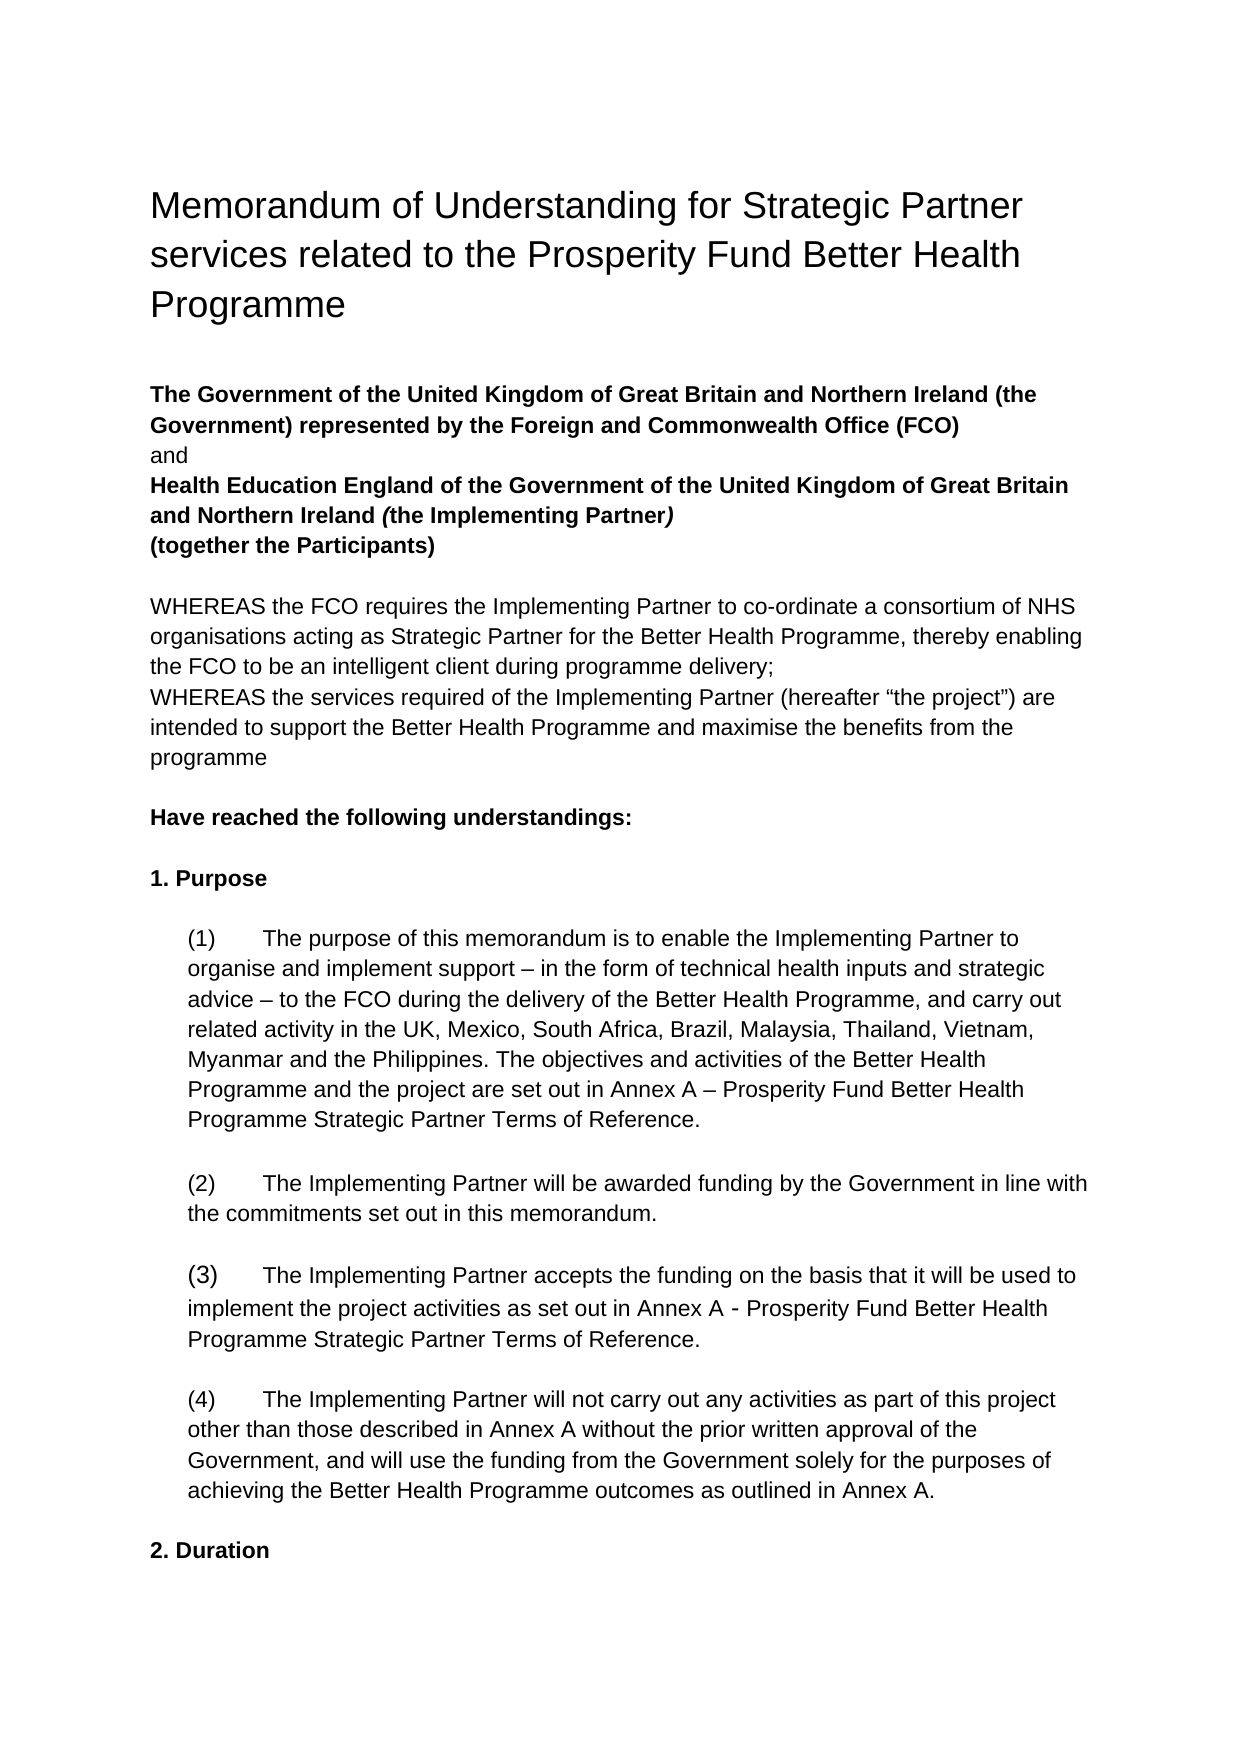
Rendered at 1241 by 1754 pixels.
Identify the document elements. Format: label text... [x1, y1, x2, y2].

text 2. Duration [150, 1537, 1090, 1564]
list The Implementing Partner will be awarded funding by the Government in line with the commitments set out in this memorandum. [187, 1169, 1090, 1226]
list The Implementing Partner accepts the funding on the basis that it will be used to implement the project activities as set out in Annex A - Prosperity Fund Better Health Programme Strategic Partner Terms of Reference. [187, 1260, 1090, 1352]
text (together the Participants) [150, 532, 1090, 559]
list The purpose of this memorandum is to enable the Implementing Partner to organise and implement support – in the form of technical health inputs and strategic advice – to the FCO during the delivery of the Better Health Programme, and carry out related activity in the UK, Mexico, South Africa, Brazil, Malaysia, Thailand, Vietnam, Myanmar and the Philippines. The objectives and activities of the Better Health Programme and the project are set out in Annex A – Prosperity Fund Better Health Programme Strategic Partner Terms of Reference. [187, 925, 1090, 1133]
text WHEREAS the FCO requires the Implementing Partner to co-ordinate a consortium of NHS organisations acting as Strategic Partner for the Better Health Programme, thereby enabling the FCO to be an intelligent client during programme delivery; [150, 593, 1090, 679]
text Have reached the following understandings: [150, 804, 1090, 831]
text Memorandum of Understanding for Strategic Partner services related to the Prosperity Fund Better Health Programme [150, 183, 1090, 325]
text Health Education England of the Government of the United Kingdom of Great Britain and Northern Ireland (the Implementing Partner) [150, 472, 1090, 528]
text The Government of the United Kingdom of Great Britain and Northern Ireland (the Government) represented by the Foreign and Commonwealth Office (FCO) [150, 381, 1090, 438]
text and [150, 442, 1090, 468]
text 1. Purpose [150, 865, 1090, 891]
list The Implementing Partner will not carry out any activities as part of this project other than those described in Annex A without the prior written approval of the Government, and will use the funding from the Government solely for the purposes of achieving the Better Health Programme outcomes as outlined in Annex A. [187, 1386, 1090, 1503]
text WHEREAS the services required of the Implementing Partner (hereafter “the project”) are intended to support the Better Health Programme and maximise the benefits from the programme [150, 683, 1090, 770]
